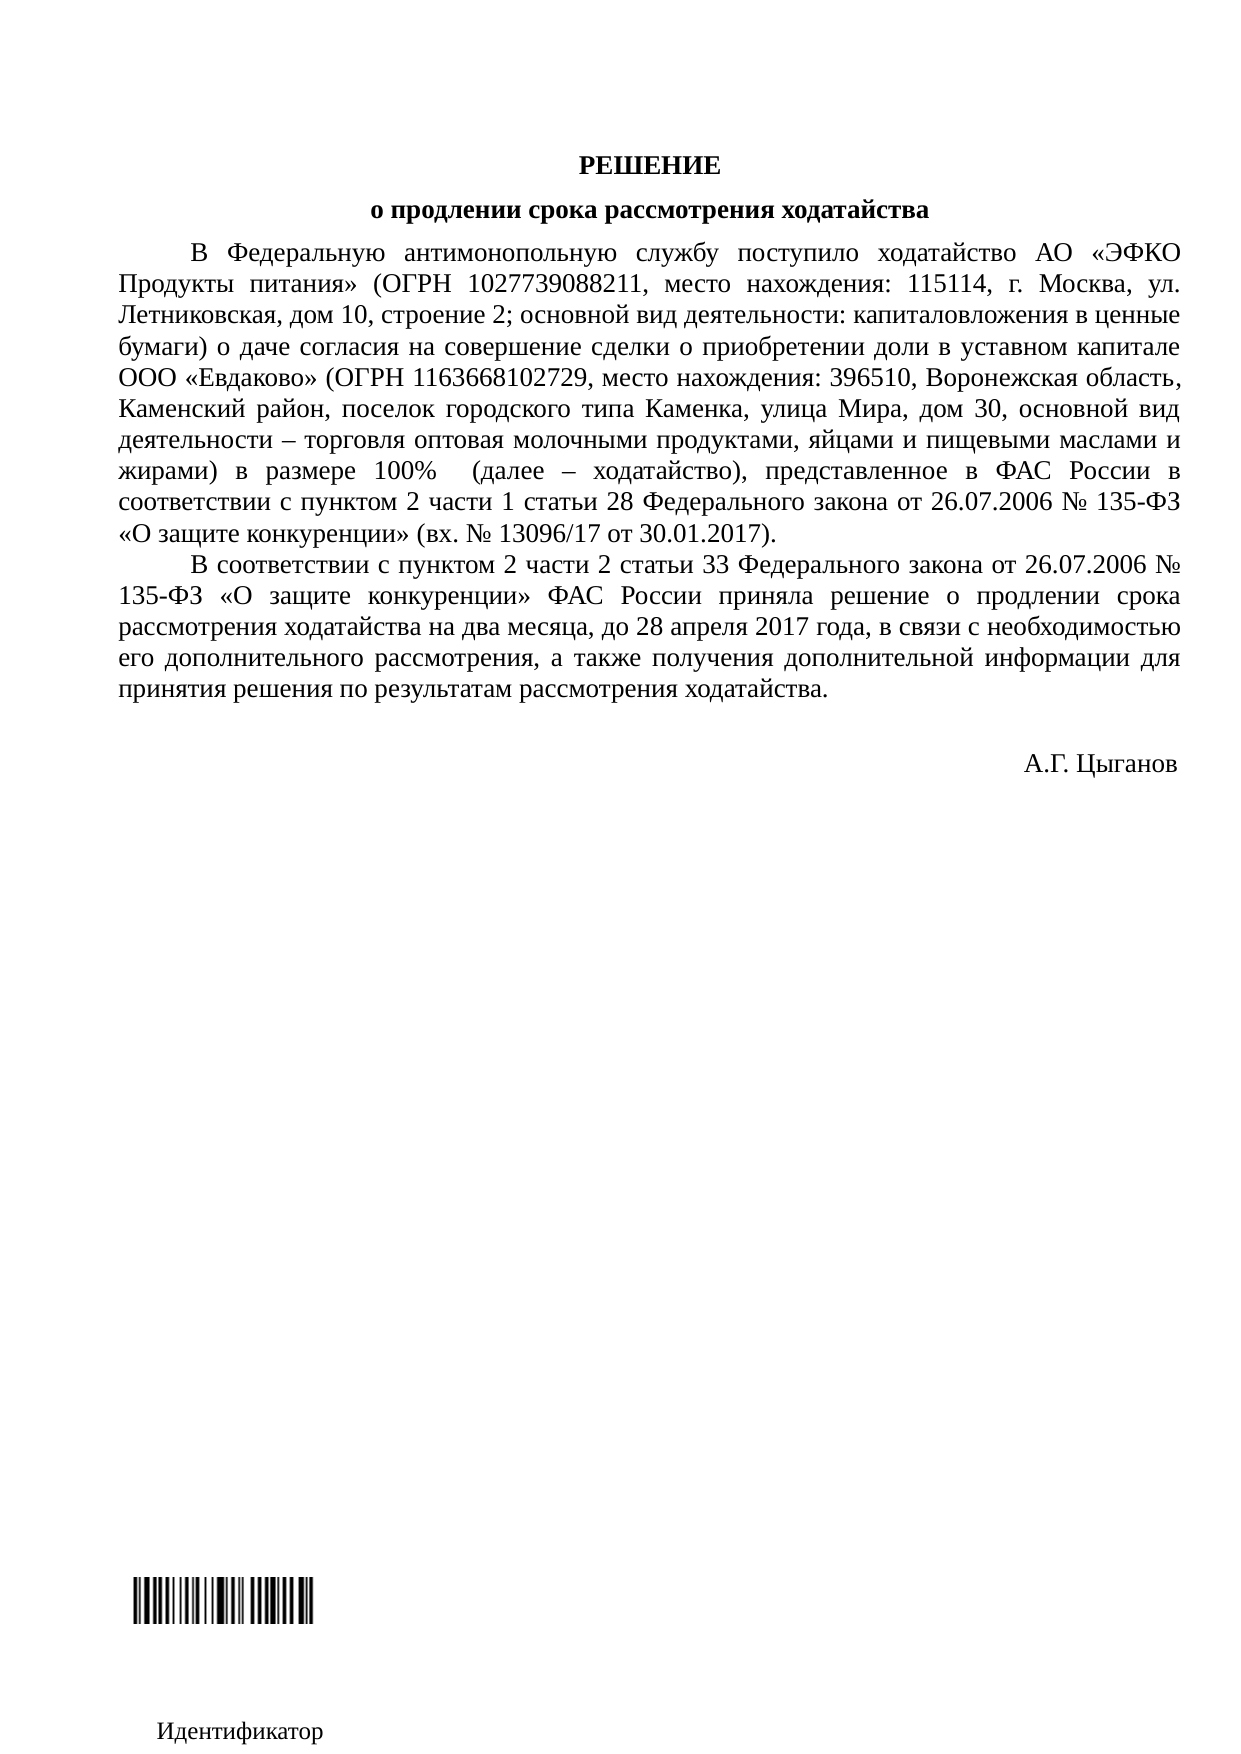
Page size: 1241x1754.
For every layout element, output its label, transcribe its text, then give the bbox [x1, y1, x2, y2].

picture [118, 1577, 331, 1624]
text о продлении срока рассмотрения ходатайства [118, 193, 1182, 224]
text В соответствии с пунктом 2 части 2 статьи 33 Федерального закона от 26.07.2006 № 135-ФЗ «О защите конкуренции» ФАС России приняла решение о продлении срока рассмотрения ходатайства на два месяца, до 28 апреля 2017 года, в связи с необходимостью его дополнительного рассмотрения, а также получения дополнительной информации для принятия решения по результатам рассмотрения ходатайства. [118, 548, 1182, 703]
text РЕШЕНИЕ [118, 149, 1182, 180]
text В Федеральную антимонопольную службу поступило ходатайство АО «ЭФКО Продукты питания» (ОГРН 1027739088211, место нахождения: 115114, г. Москва, ул. Летниковская, дом 10, строение 2; основной вид деятельности: капиталовложения в ценные бумаги) о даче согласия на совершение сделки о приобретении доли в уставном капитале ООО «Евдаково» (ОГРН 1163668102729, место нахождения: 396510, Воронежская область, Каменский район, поселок городского типа Каменка, улица Мира, дом 30, основной вид деятельности – торговля оптовая молочными продуктами, яйцами и пищевыми маслами и жирами) в размере 100% (далее – ходатайство), представленное в ФАС России в соответствии с пунктом 2 части 1 статьи 28 Федерального закона от 26.07.2006 № 135-ФЗ «О защите конкуренции» (вх. № 13096/17 от 30.01.2017). [118, 236, 1182, 548]
text А.Г. Цыганов [118, 747, 1182, 778]
